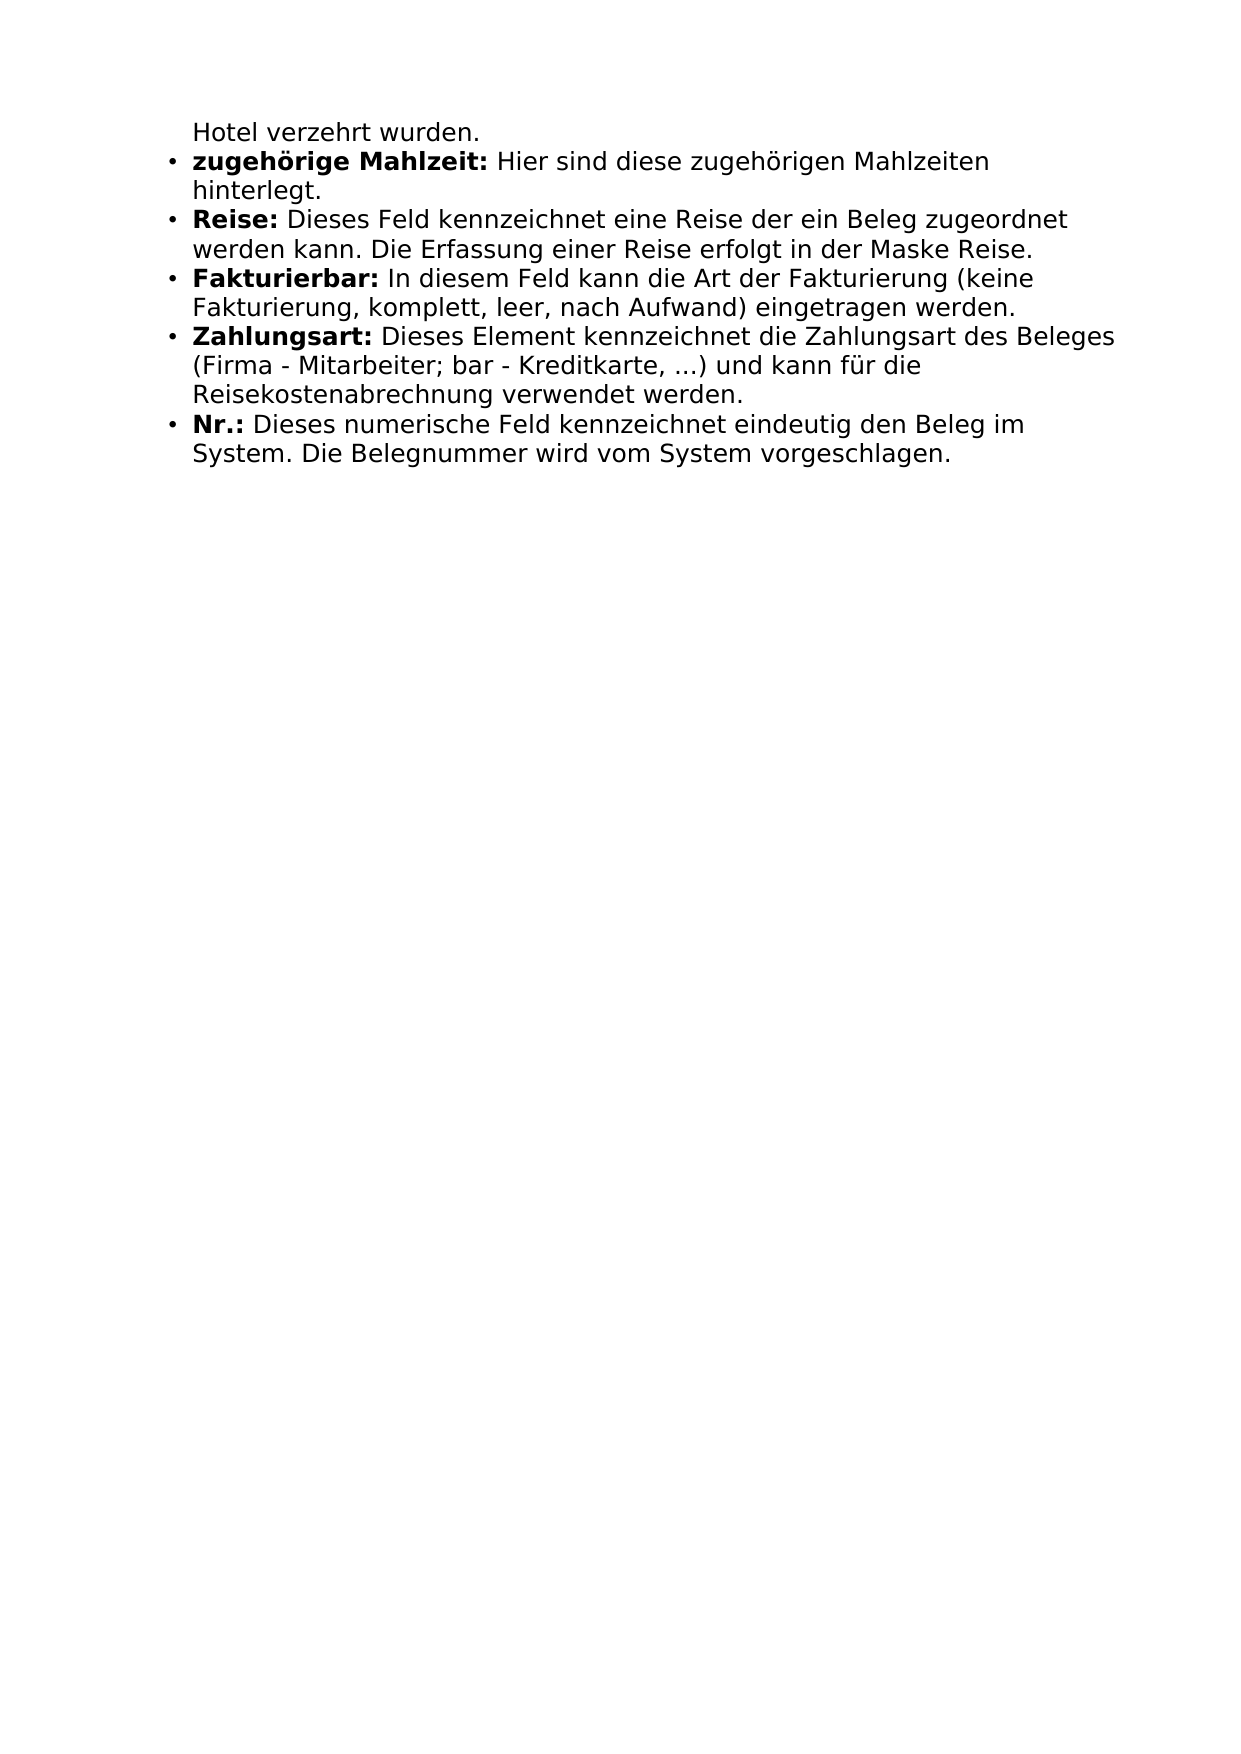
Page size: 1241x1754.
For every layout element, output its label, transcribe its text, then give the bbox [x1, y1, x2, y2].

list Zahlungsart: Dieses Element kennzeichnet die Zahlungsart des Beleges (Firma - Mitarbeiter; bar - Kreditkarte, ...) und kann für die Reisekostenabrechnung verwendet werden. [177, 322, 1122, 410]
list Reise: Dieses Feld kennzeichnet eine Reise der ein Beleg zugeordnet werden kann. Die Erfassung einer Reise erfolgt in der Maske Reise. [177, 206, 1122, 264]
list Fakturierbar: In diesem Feld kann die Art der Fakturierung (keine Fakturierung, komplett, leer, nach Aufwand) eingetragen werden. [177, 264, 1122, 322]
list Nr.: Dieses numerische Feld kennzeichnet eindeutig den Beleg im System. Die Belegnummer wird vom System vorgeschlagen. [177, 410, 1122, 468]
list Hotel verzehrt wurden. [177, 118, 1122, 147]
list zugehörige Mahlzeit: Hier sind diese zugehörigen Mahlzeiten hinterlegt. [177, 147, 1122, 206]
